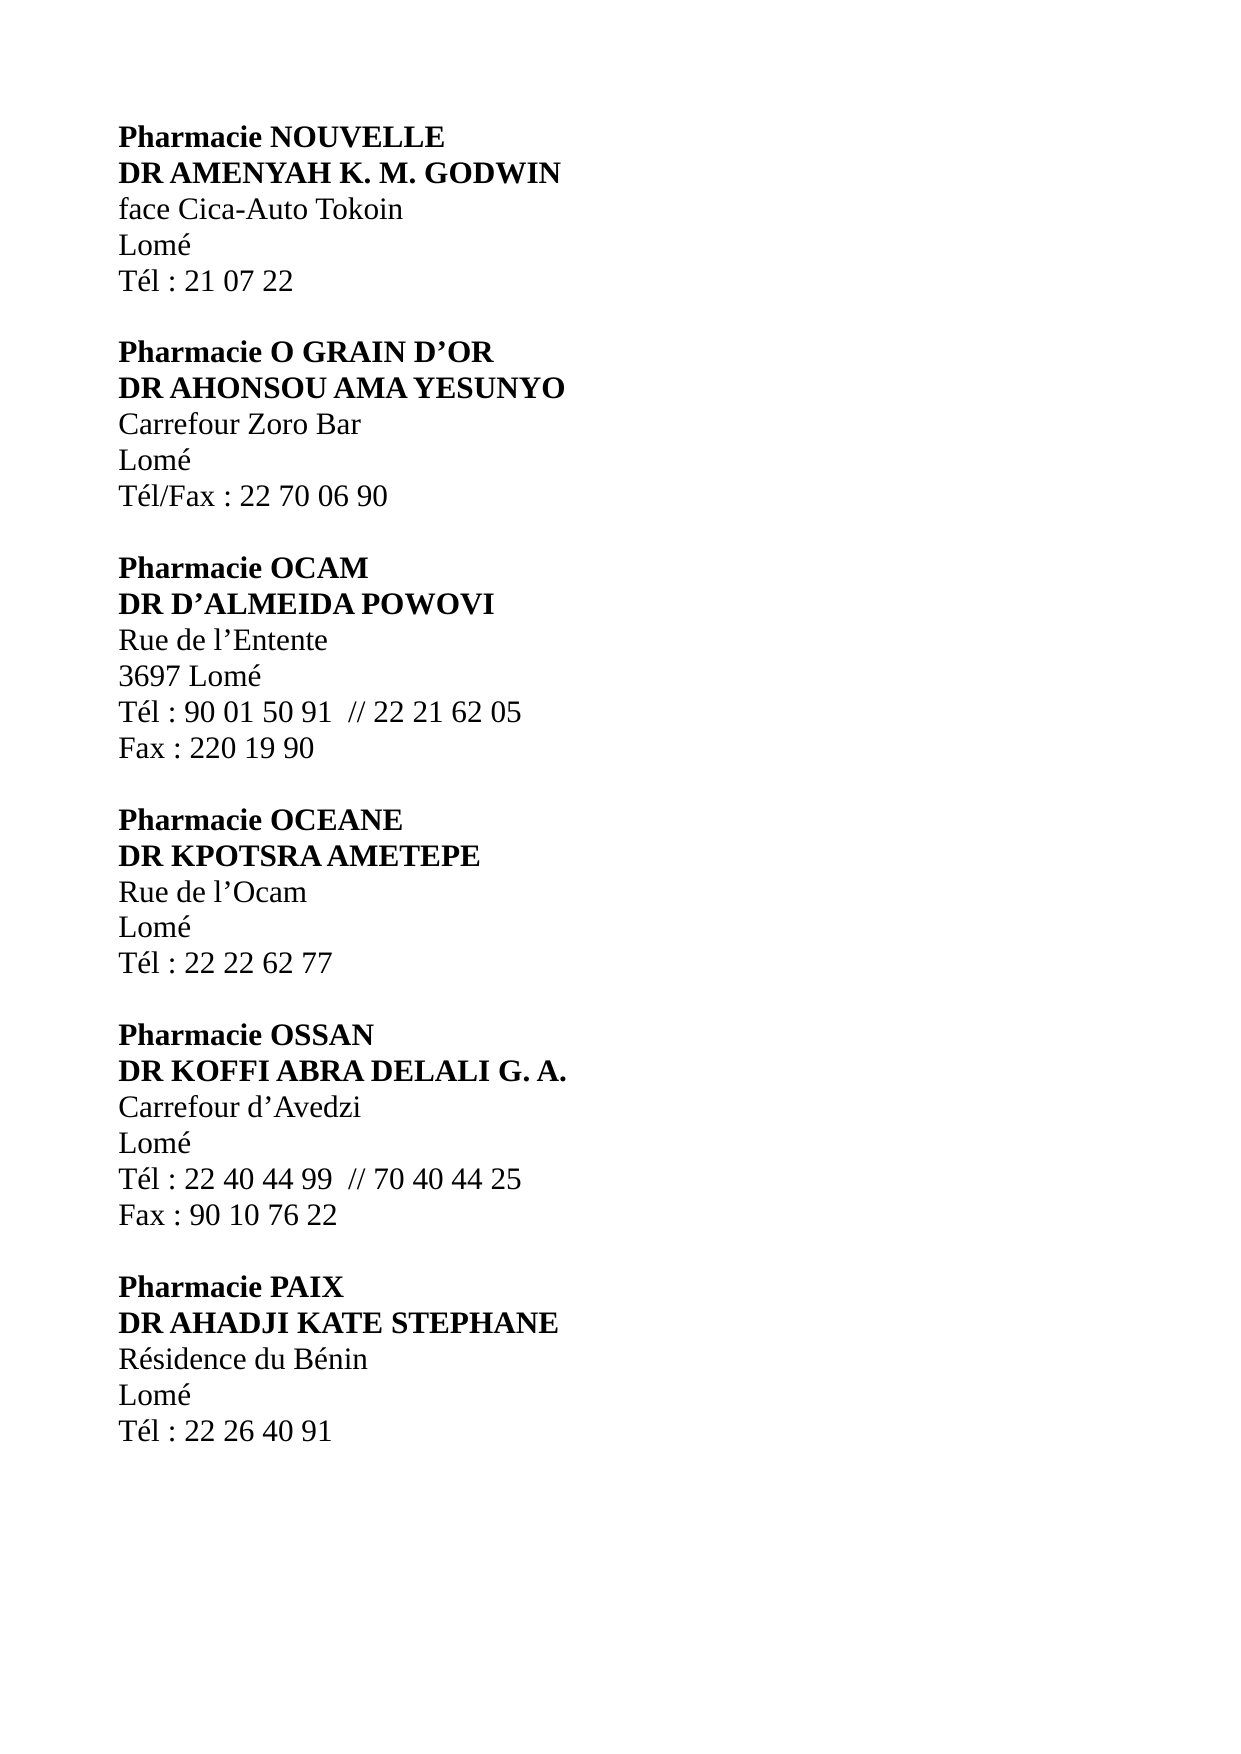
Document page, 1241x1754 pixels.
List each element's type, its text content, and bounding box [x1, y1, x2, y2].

text Rue de l’Entente [118, 621, 1122, 657]
text DR KOFFI ABRA DELALI G. A. [118, 1052, 1122, 1088]
text Tél : 22 26 40 91 [118, 1412, 1122, 1448]
text Fax : 220 19 90 [118, 729, 1122, 765]
text Tél : 22 22 62 77 [118, 945, 1122, 981]
text DR AMENYAH K. M. GODWIN [118, 154, 1122, 190]
text Pharmacie OCEANE [118, 801, 1122, 837]
text DR D’ALMEIDA POWOVI [118, 585, 1122, 621]
text face Cica-Auto Tokoin [118, 190, 1122, 226]
text Résidence du Bénin [118, 1340, 1122, 1376]
text Pharmacie NOUVELLE [118, 118, 1122, 154]
text Lomé [118, 909, 1122, 945]
text Tél : 22 40 44 99 // 70 40 44 25 [118, 1160, 1122, 1196]
text Lomé [118, 1124, 1122, 1160]
text DR AHONSOU AMA YESUNYO [118, 370, 1122, 406]
text 3697 Lomé [118, 657, 1122, 693]
text Pharmacie OSSAN [118, 1017, 1122, 1052]
text Pharmacie OCAM [118, 549, 1122, 585]
text Lomé [118, 1376, 1122, 1412]
text Carrefour Zoro Bar [118, 406, 1122, 442]
text Rue de l’Ocam [118, 873, 1122, 909]
text DR KPOTSRA AMETEPE [118, 837, 1122, 873]
text Tél : 90 01 50 91 // 22 21 62 05 [118, 693, 1122, 729]
text Pharmacie PAIX [118, 1268, 1122, 1304]
text Lomé [118, 442, 1122, 477]
text Tél/Fax : 22 70 06 90 [118, 477, 1122, 513]
text Tél : 21 07 22 [118, 262, 1122, 298]
text Lomé [118, 226, 1122, 262]
text Pharmacie O GRAIN D’OR [118, 334, 1122, 370]
text Fax : 90 10 76 22 [118, 1196, 1122, 1232]
text Carrefour d’Avedzi [118, 1088, 1122, 1124]
text DR AHADJI KATE STEPHANE [118, 1304, 1122, 1340]
